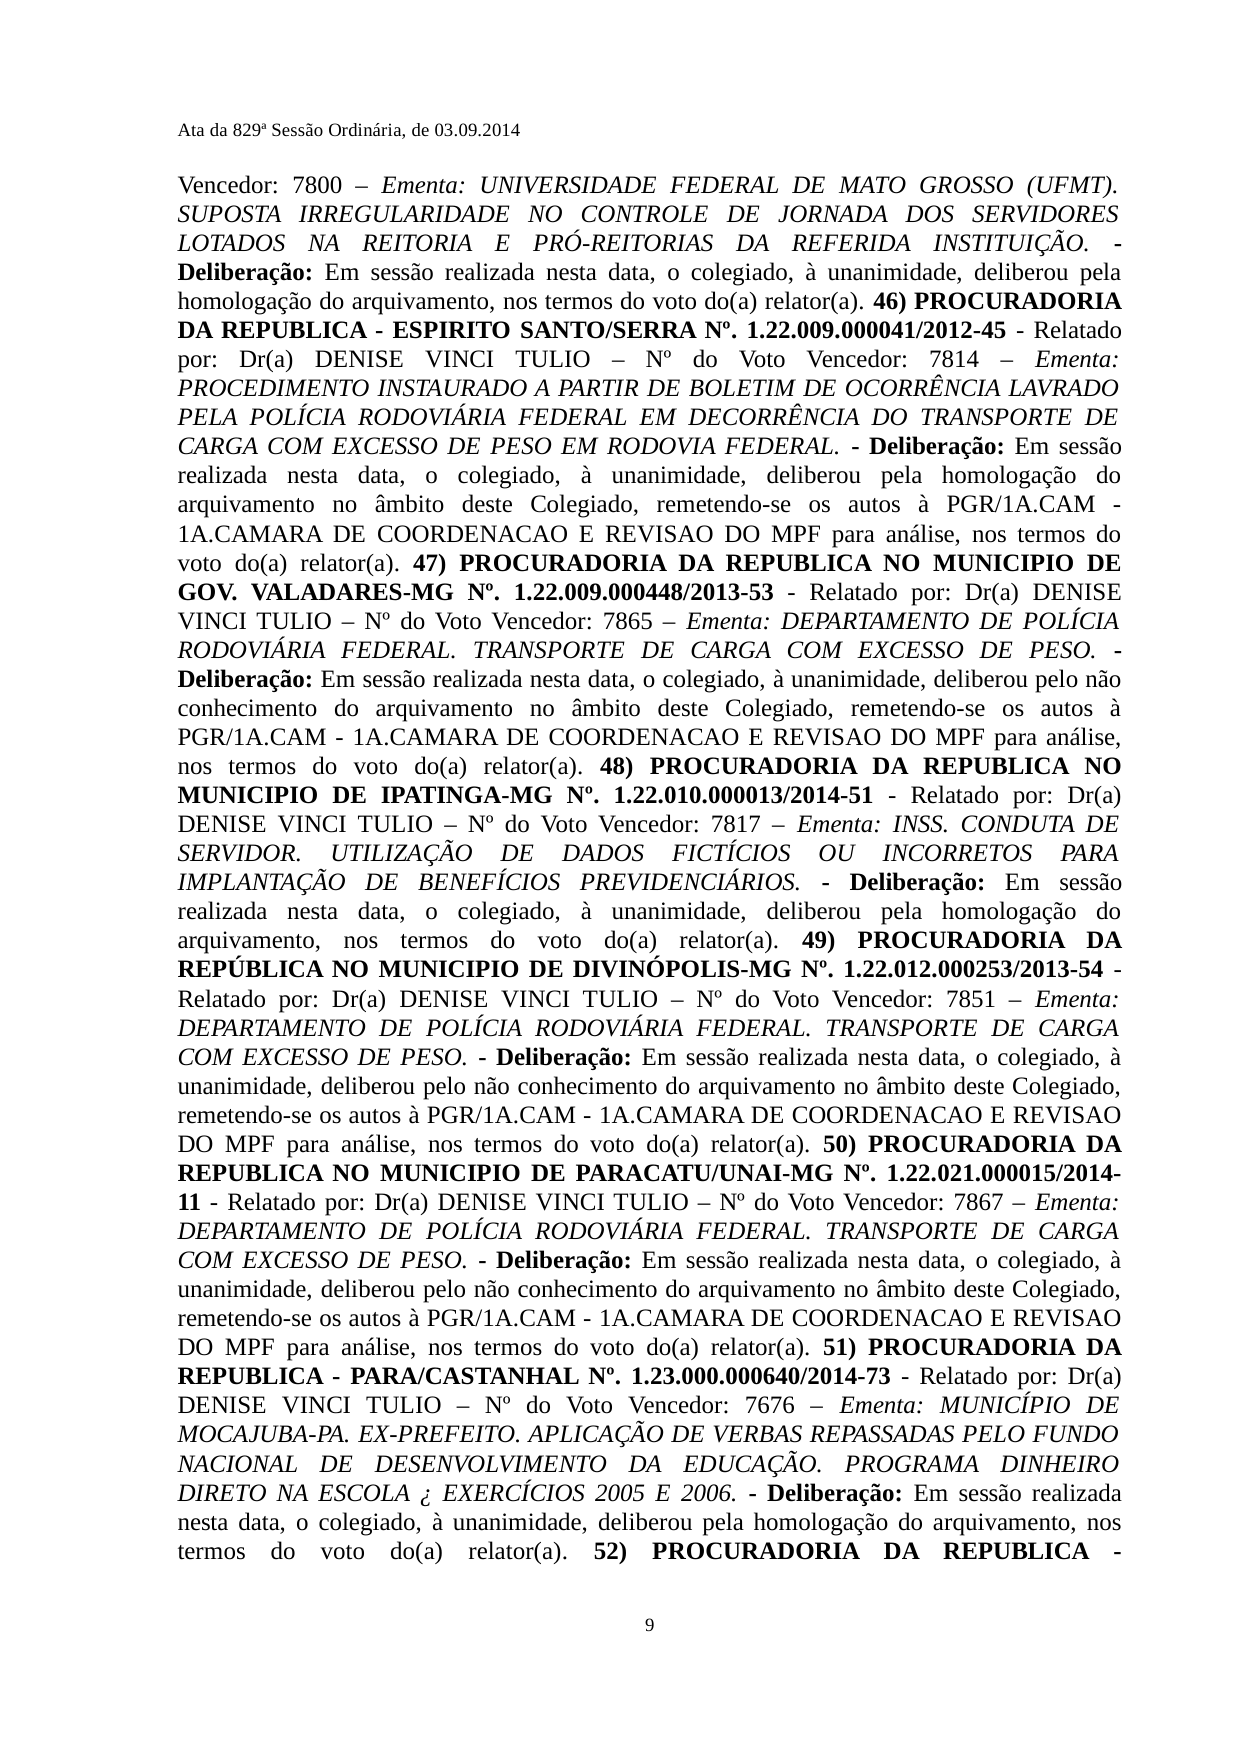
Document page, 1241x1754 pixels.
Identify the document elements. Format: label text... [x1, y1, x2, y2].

text Vencedor: 7800 – Ementa: UNIVERSIDADE FEDERAL DE MATO GROSSO (UFMT). SUPOSTA IRREGULARIDADE NO CONTROLE DE JORNADA DOS SERVIDORES LOTADOS NA REITORIA E PRÓ-REITORIAS DA REFERIDA INSTITUIÇÃO. - Deliberação: Em sessão realizada nesta data, o colegiado, à unanimidade, deliberou pela homologação do arquivamento, nos termos do voto do(a) relator(a). 46) PROCURADORIA DA REPUBLICA - ESPIRITO SANTO/SERRA Nº. 1.22.009.000041/2012-45 - Relatado por: Dr(a) DENISE VINCI TULIO – Nº do Voto Vencedor: 7814 – Ementa: PROCEDIMENTO INSTAURADO A PARTIR DE BOLETIM DE OCORRÊNCIA LAVRADO PELA POLÍCIA RODOVIÁRIA FEDERAL EM DECORRÊNCIA DO TRANSPORTE DE CARGA COM EXCESSO DE PESO EM RODOVIA FEDERAL. - Deliberação: Em sessão realizada nesta data, o colegiado, à unanimidade, deliberou pela homologação do arquivamento no âmbito deste Colegiado, remetendo-se os autos à PGR/1A.CAM - 1A.CAMARA DE COORDENACAO E REVISAO DO MPF para análise, nos termos do voto do(a) relator(a). 47) PROCURADORIA DA REPUBLICA NO MUNICIPIO DE GOV. VALADARES-MG Nº. 1.22.009.000448/2013-53 - Relatado por: Dr(a) DENISE VINCI TULIO – Nº do Voto Vencedor: 7865 – Ementa: DEPARTAMENTO DE POLÍCIA RODOVIÁRIA FEDERAL. TRANSPORTE DE CARGA COM EXCESSO DE PESO. - Deliberação: Em sessão realizada nesta data, o colegiado, à unanimidade, deliberou pelo não conhecimento do arquivamento no âmbito deste Colegiado, remetendo-se os autos à PGR/1A.CAM - 1A.CAMARA DE COORDENACAO E REVISAO DO MPF para análise, nos termos do voto do(a) relator(a). 48) PROCURADORIA DA REPUBLICA NO MUNICIPIO DE IPATINGA-MG Nº. 1.22.010.000013/2014-51 - Relatado por: Dr(a) DENISE VINCI TULIO – Nº do Voto Vencedor: 7817 – Ementa: INSS. CONDUTA DE SERVIDOR. UTILIZAÇÃO DE DADOS FICTÍCIOS OU INCORRETOS PARA IMPLANTAÇÃO DE BENEFÍCIOS PREVIDENCIÁRIOS. - Deliberação: Em sessão realizada nesta data, o colegiado, à unanimidade, deliberou pela homologação do arquivamento, nos termos do voto do(a) relator(a). 49) PROCURADORIA DA REPÚBLICA NO MUNICIPIO DE DIVINÓPOLIS-MG Nº. 1.22.012.000253/2013-54 - Relatado por: Dr(a) DENISE VINCI TULIO – Nº do Voto Vencedor: 7851 – Ementa: DEPARTAMENTO DE POLÍCIA RODOVIÁRIA FEDERAL. TRANSPORTE DE CARGA COM EXCESSO DE PESO. - Deliberação: Em sessão realizada nesta data, o colegiado, à unanimidade, deliberou pelo não conhecimento do arquivamento no âmbito deste Colegiado, remetendo-se os autos à PGR/1A.CAM - 1A.CAMARA DE COORDENACAO E REVISAO DO MPF para análise, nos termos do voto do(a) relator(a). 50) PROCURADORIA DA REPUBLICA NO MUNICIPIO DE PARACATU/UNAI-MG Nº. 1.22.021.000015/2014-11 - Relatado por: Dr(a) DENISE VINCI TULIO – Nº do Voto Vencedor: 7867 – Ementa: DEPARTAMENTO DE POLÍCIA RODOVIÁRIA FEDERAL. TRANSPORTE DE CARGA COM EXCESSO DE PESO. - Deliberação: Em sessão realizada nesta data, o colegiado, à unanimidade, deliberou pelo não conhecimento do arquivamento no âmbito deste Colegiado, remetendo-se os autos à PGR/1A.CAM - 1A.CAMARA DE COORDENACAO E REVISAO DO MPF para análise, nos termos do voto do(a) relator(a). 51) PROCURADORIA DA REPUBLICA - PARA/CASTANHAL Nº. 1.23.000.000640/2014-73 - Relatado por: Dr(a) DENISE VINCI TULIO – Nº do Voto Vencedor: 7676 – Ementa: MUNICÍPIO DE MOCAJUBA-PA. EX-PREFEITO. APLICAÇÃO DE VERBAS REPASSADAS PELO FUNDO NACIONAL DE DESENVOLVIMENTO DA EDUCAÇÃO. PROGRAMA DINHEIRO DIRETO NA ESCOLA ¿ EXERCÍCIOS 2005 E 2006. - Deliberação: Em sessão realizada nesta data, o colegiado, à unanimidade, deliberou pela homologação do arquivamento, nos termos do voto do(a) relator(a). 52) PROCURADORIA DA REPUBLICA [177, 170, 1122, 1565]
